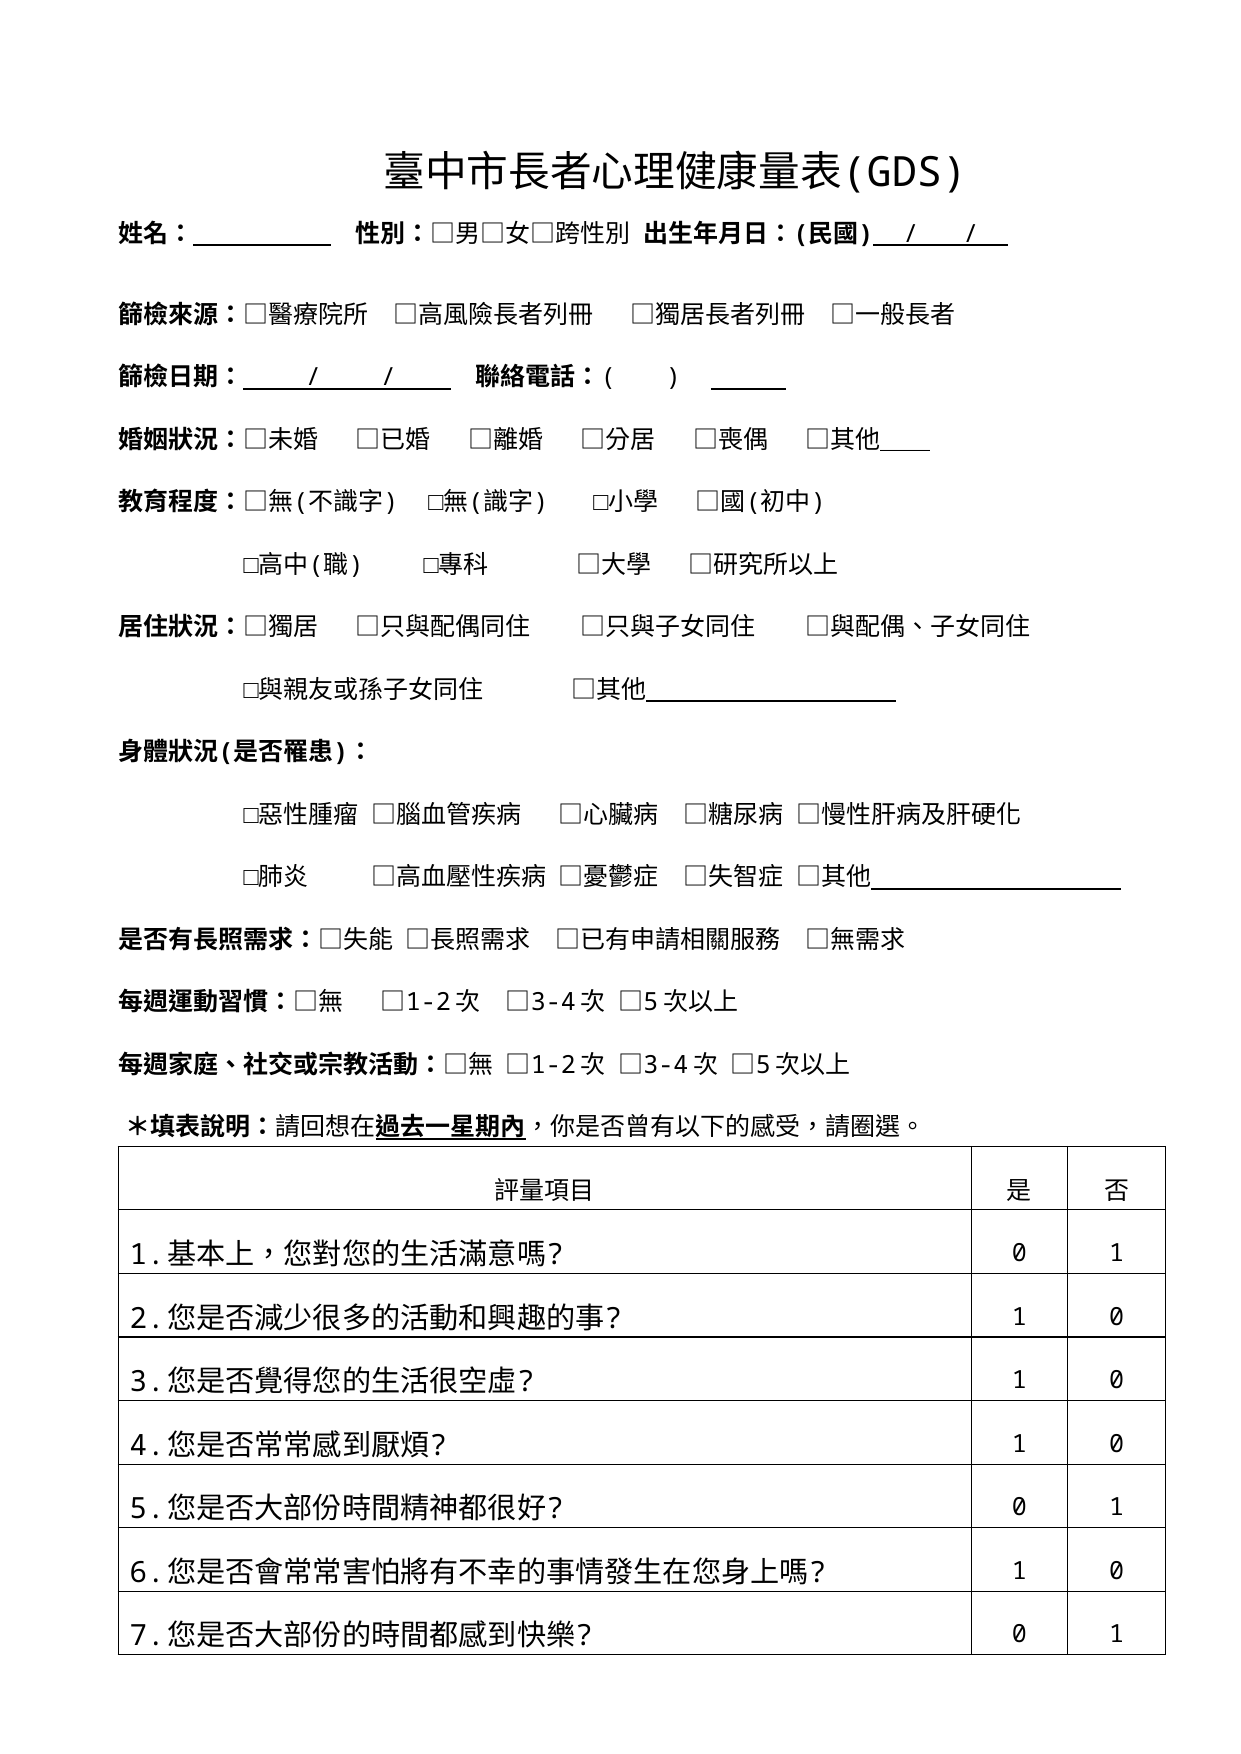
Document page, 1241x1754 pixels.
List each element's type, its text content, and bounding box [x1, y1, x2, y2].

table_cell 1 [1068, 1465, 1165, 1527]
text 是否有長照需求：□失能 □長照需求 □已有申請相關服務 □無需求 [118, 896, 1122, 958]
text 居住狀況：□獨居 □只與配偶同住 □只與子女同住 □與配偶、子女同住 [118, 583, 1122, 646]
text 篩檢來源：□醫療院所 □高風險長者列冊 □獨居長者列冊 □一般長者 [118, 271, 1122, 333]
table_cell 您是否會常常害怕將有不幸的事情發生在您身上嗎? [119, 1528, 971, 1591]
table_cell 1 [972, 1528, 1067, 1591]
text ＊填表說明：請回想在過去一星期內，你是否曾有以下的感受，請圈選。 [81, 1083, 1122, 1146]
text □高中(職) □專科 □大學 □研究所以上 [243, 521, 1122, 583]
table_cell 您是否減少很多的活動和興趣的事? [119, 1274, 971, 1336]
text 每週運動習慣：□無 □1-2次 □3-4次 □5次以上 [118, 958, 1122, 1021]
text 婚姻狀況：□未婚 □已婚 □離婚 □分居 □喪偶 □其他＿＿ [118, 396, 1122, 458]
text 篩檢日期： / / 聯絡電話：( ) [118, 333, 1122, 396]
text □肺炎 □高血壓性疾病 □憂鬱症 □失智症 □其他 [243, 833, 1122, 896]
table_header 否 [1068, 1147, 1165, 1209]
table_cell 0 [972, 1210, 1067, 1273]
table_cell 0 [972, 1465, 1067, 1527]
table_header 是 [972, 1147, 1067, 1209]
table_cell 基本上，您對您的生活滿意嗎? [119, 1210, 971, 1273]
text 教育程度：□無(不識字) □無(識字) □小學 □國(初中) [118, 458, 1122, 521]
text 每週家庭、社交或宗教活動：□無 □1-2次 □3-4次 □5次以上 [118, 1021, 1122, 1083]
table_cell 0 [1068, 1401, 1165, 1463]
table_cell 0 [1068, 1338, 1165, 1400]
table_cell 0 [1068, 1528, 1165, 1591]
text □與親友或孫子女同住 □其他 [243, 646, 1122, 708]
table_cell 1 [1068, 1592, 1165, 1654]
table_cell 1 [972, 1274, 1067, 1336]
text 臺中市長者心理健康量表(GDS) [118, 127, 1232, 189]
text 姓名： 性別：□男□女□跨性別 出生年月日：(民國) / / [118, 189, 1122, 252]
table_cell 您是否覺得您的生活很空虛? [119, 1338, 971, 1400]
table_cell 0 [1068, 1274, 1165, 1336]
table_cell 1 [972, 1401, 1067, 1463]
table_cell 您是否大部份時間精神都很好? [119, 1465, 971, 1527]
table_cell 1 [1068, 1210, 1165, 1273]
text □惡性腫瘤 □腦血管疾病 □心臟病 □糖尿病 □慢性肝病及肝硬化 [243, 771, 1122, 833]
table_cell 0 [972, 1592, 1067, 1654]
text 身體狀況(是否罹患)： [118, 708, 1122, 771]
table_cell 1 [972, 1338, 1067, 1400]
table_cell 您是否大部份的時間都感到快樂? [119, 1592, 971, 1654]
table_header 評量項目 [119, 1147, 971, 1209]
table_cell 您是否常常感到厭煩? [119, 1401, 971, 1463]
